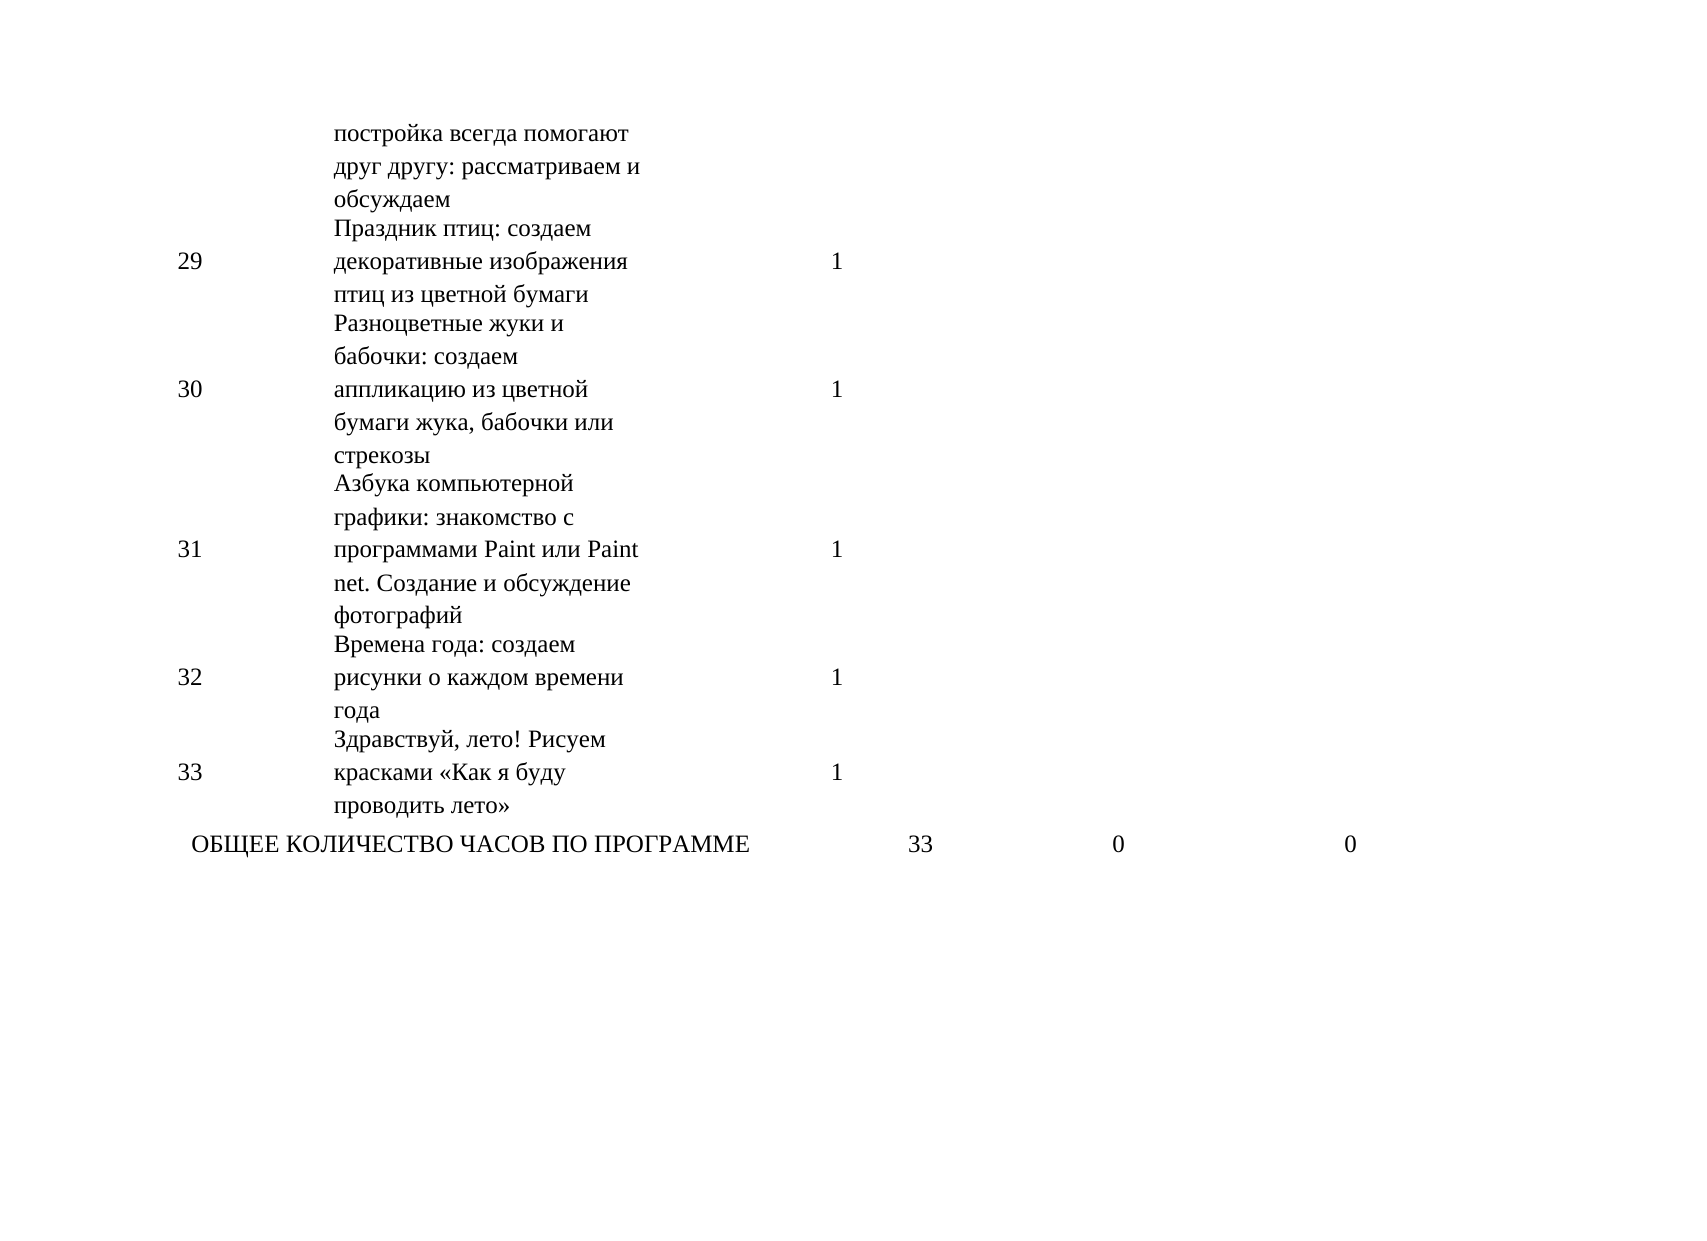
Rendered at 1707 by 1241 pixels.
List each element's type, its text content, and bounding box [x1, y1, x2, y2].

table_cell [1461, 629, 1628, 724]
table_cell [1225, 213, 1461, 308]
table_cell ОБЩЕЕ КОЛИЧЕСТВО ЧАСОВ ПО ПРОГРАММЕ [166, 819, 829, 868]
table_cell 31 [166, 469, 308, 629]
table_cell 1 [662, 724, 997, 819]
table_cell [998, 213, 1225, 308]
table_cell 33 [166, 724, 308, 819]
table_cell 0 [1225, 819, 1461, 868]
table_cell [1461, 213, 1628, 308]
table_cell 1 [662, 469, 997, 629]
table_cell Здравствуй, лето! Рисуем красками «Как я буду проводить лето» [308, 724, 662, 819]
table_cell [1225, 308, 1461, 468]
table_cell 32 [166, 629, 308, 724]
table_cell [998, 629, 1225, 724]
table_cell Времена года: создаем рисунки о каждом времени года [308, 629, 662, 724]
table_cell 33 [829, 819, 997, 868]
table_cell 29 [166, 213, 308, 308]
table_cell 30 [166, 308, 308, 468]
table_cell Азбука компьютерной графики: знакомство с программами Paint или Paint net. Создание и обсуждение фотографий [308, 469, 662, 629]
table_cell [1461, 469, 1628, 629]
table_cell [1461, 308, 1628, 468]
table_cell постройка всегда помогают друг другу: рассматриваем и обсуждаем [308, 118, 662, 213]
table_cell [1461, 118, 1628, 213]
table_cell [1225, 724, 1461, 819]
table_cell 1 [662, 213, 997, 308]
table_cell [998, 308, 1225, 468]
table_cell [998, 724, 1225, 819]
table_cell Разноцветные жуки и бабочки: создаем аппликацию из цветной бумаги жука, бабочки или стрекозы [308, 308, 662, 468]
table_cell [1461, 819, 1628, 868]
table_cell Праздник птиц: создаем декоративные изображения птиц из цветной бумаги [308, 213, 662, 308]
table_cell [166, 118, 308, 213]
table_cell [1225, 469, 1461, 629]
table_cell [998, 469, 1225, 629]
table_cell [998, 118, 1225, 213]
table_cell 1 [662, 308, 997, 468]
table_cell [662, 118, 997, 213]
table_cell [1225, 118, 1461, 213]
table_cell [1461, 724, 1628, 819]
table_cell [1225, 629, 1461, 724]
table_cell 0 [998, 819, 1225, 868]
table_cell 1 [662, 629, 997, 724]
